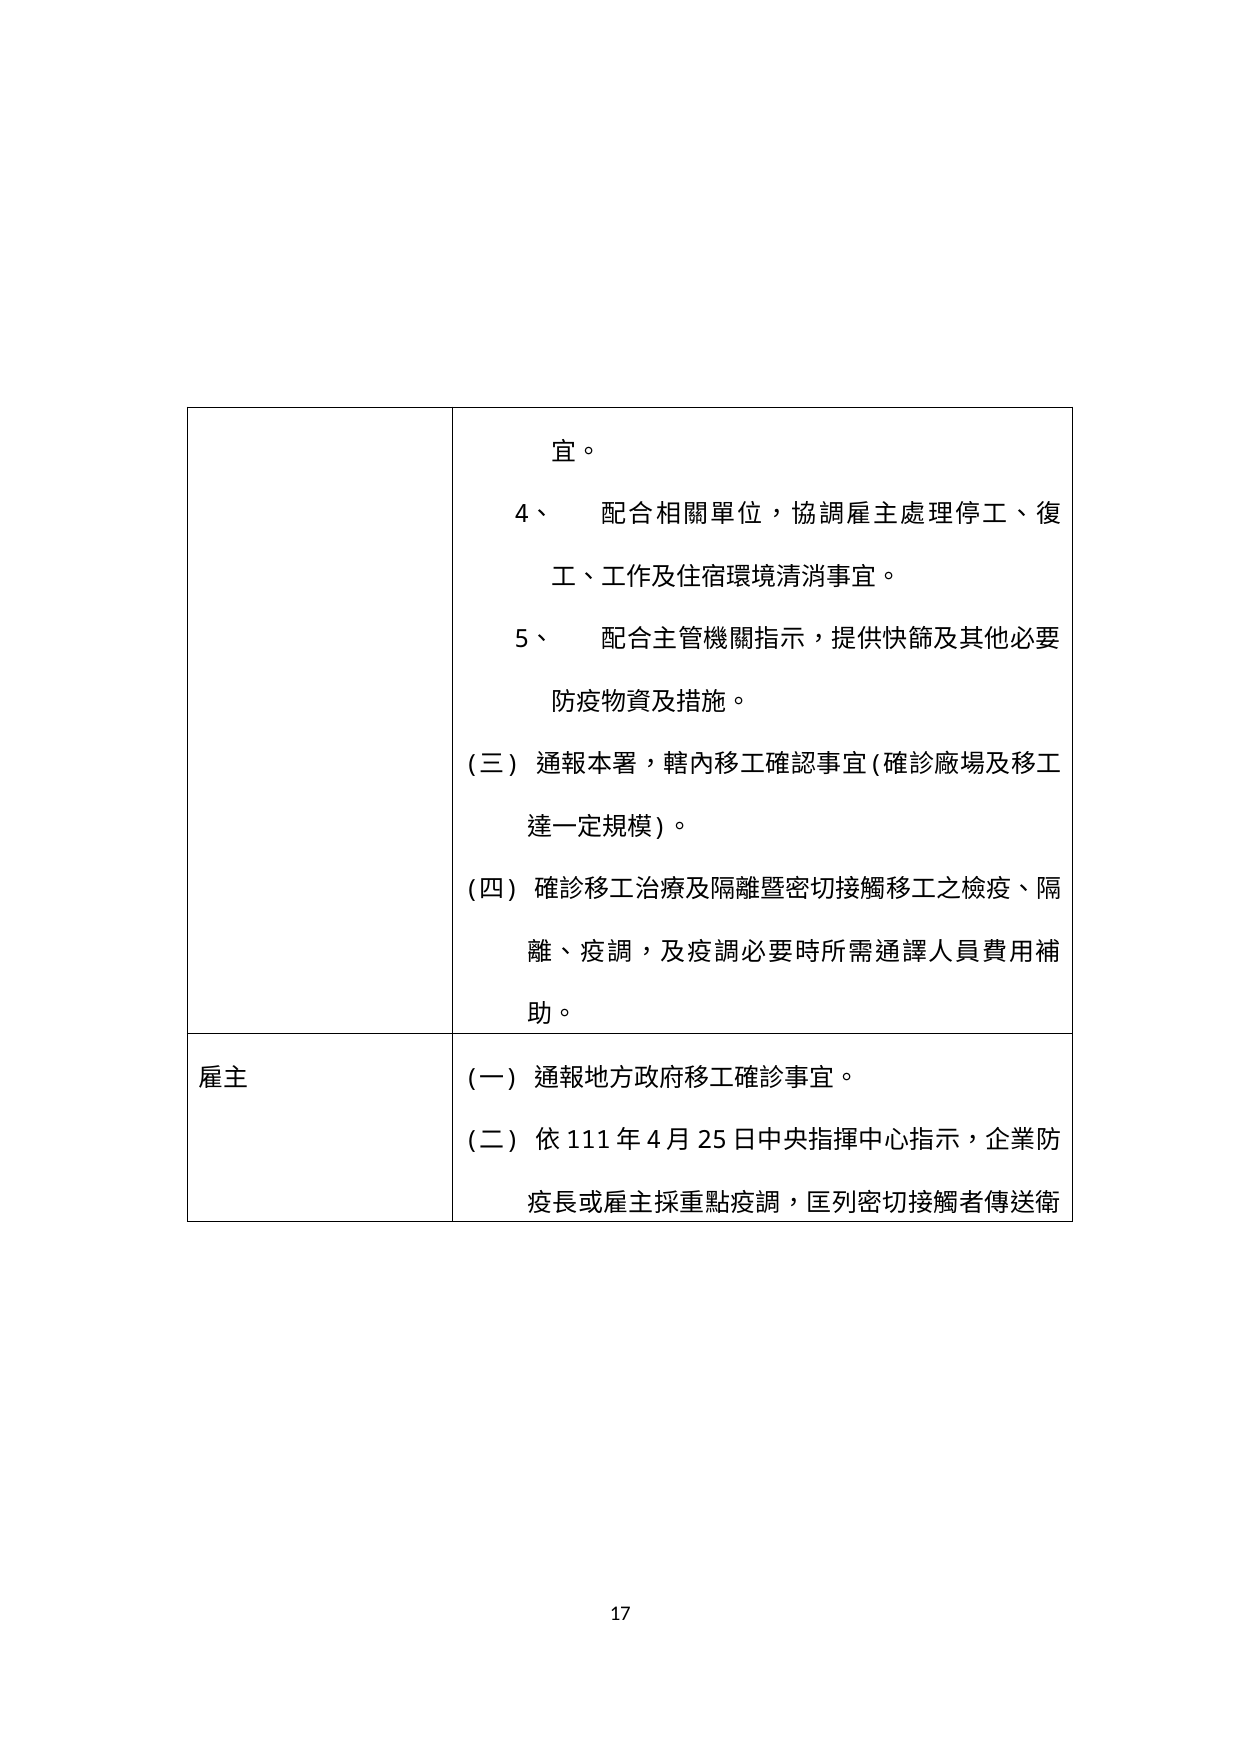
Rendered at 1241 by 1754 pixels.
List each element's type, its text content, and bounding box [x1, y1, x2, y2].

table_cell 雇主 [188, 1034, 452, 1221]
table_cell 平時盤點轄內可供移工確診者、密切接觸者及非密切接觸者之隔離場所、可運用快篩試劑等資源。 配合中央或地方防疫指揮中心辦理以下事項 依111年4月25日中央指揮中心指示，督促企業防疫長或雇主採重點疫調，匡列密切接觸者。 督促雇主及仲介安排移工確診者、密切接觸者及非密切接觸者之隔離規劃及實施。 督促雇主及仲介，協助移工配合衛生主管機關或其他相關規定，辦理快篩或採檢PCR事宜，及解除隔離後之工作及宿舍之工防疫指引所定分艙分流事宜，暨移工宿合清潔清毒事宜。 配合相關單位，協調雇主處理停工、復工、工作及住宿環境清消事宜。 配合主管機關指示，提供快篩及其他必要防疫物資及措施。 (三) 通報本署，轄內移工確認事宜(確診廠場及移工達一定規模)。 (四) 確診移工治療及隔離暨密切接觸移工之檢疫、隔離、疫調，及疫調必要時所需通譯人員費用補助。 [453, 408, 1072, 1033]
table_cell (一) 通報地方政府移工確診事宜。 (二) 依111年4月25日中央指揮中心指示，企業防疫長或雇主採重點疫調，匡列密切接觸者傳送衛 [453, 1034, 1072, 1221]
table_cell [188, 408, 452, 1033]
